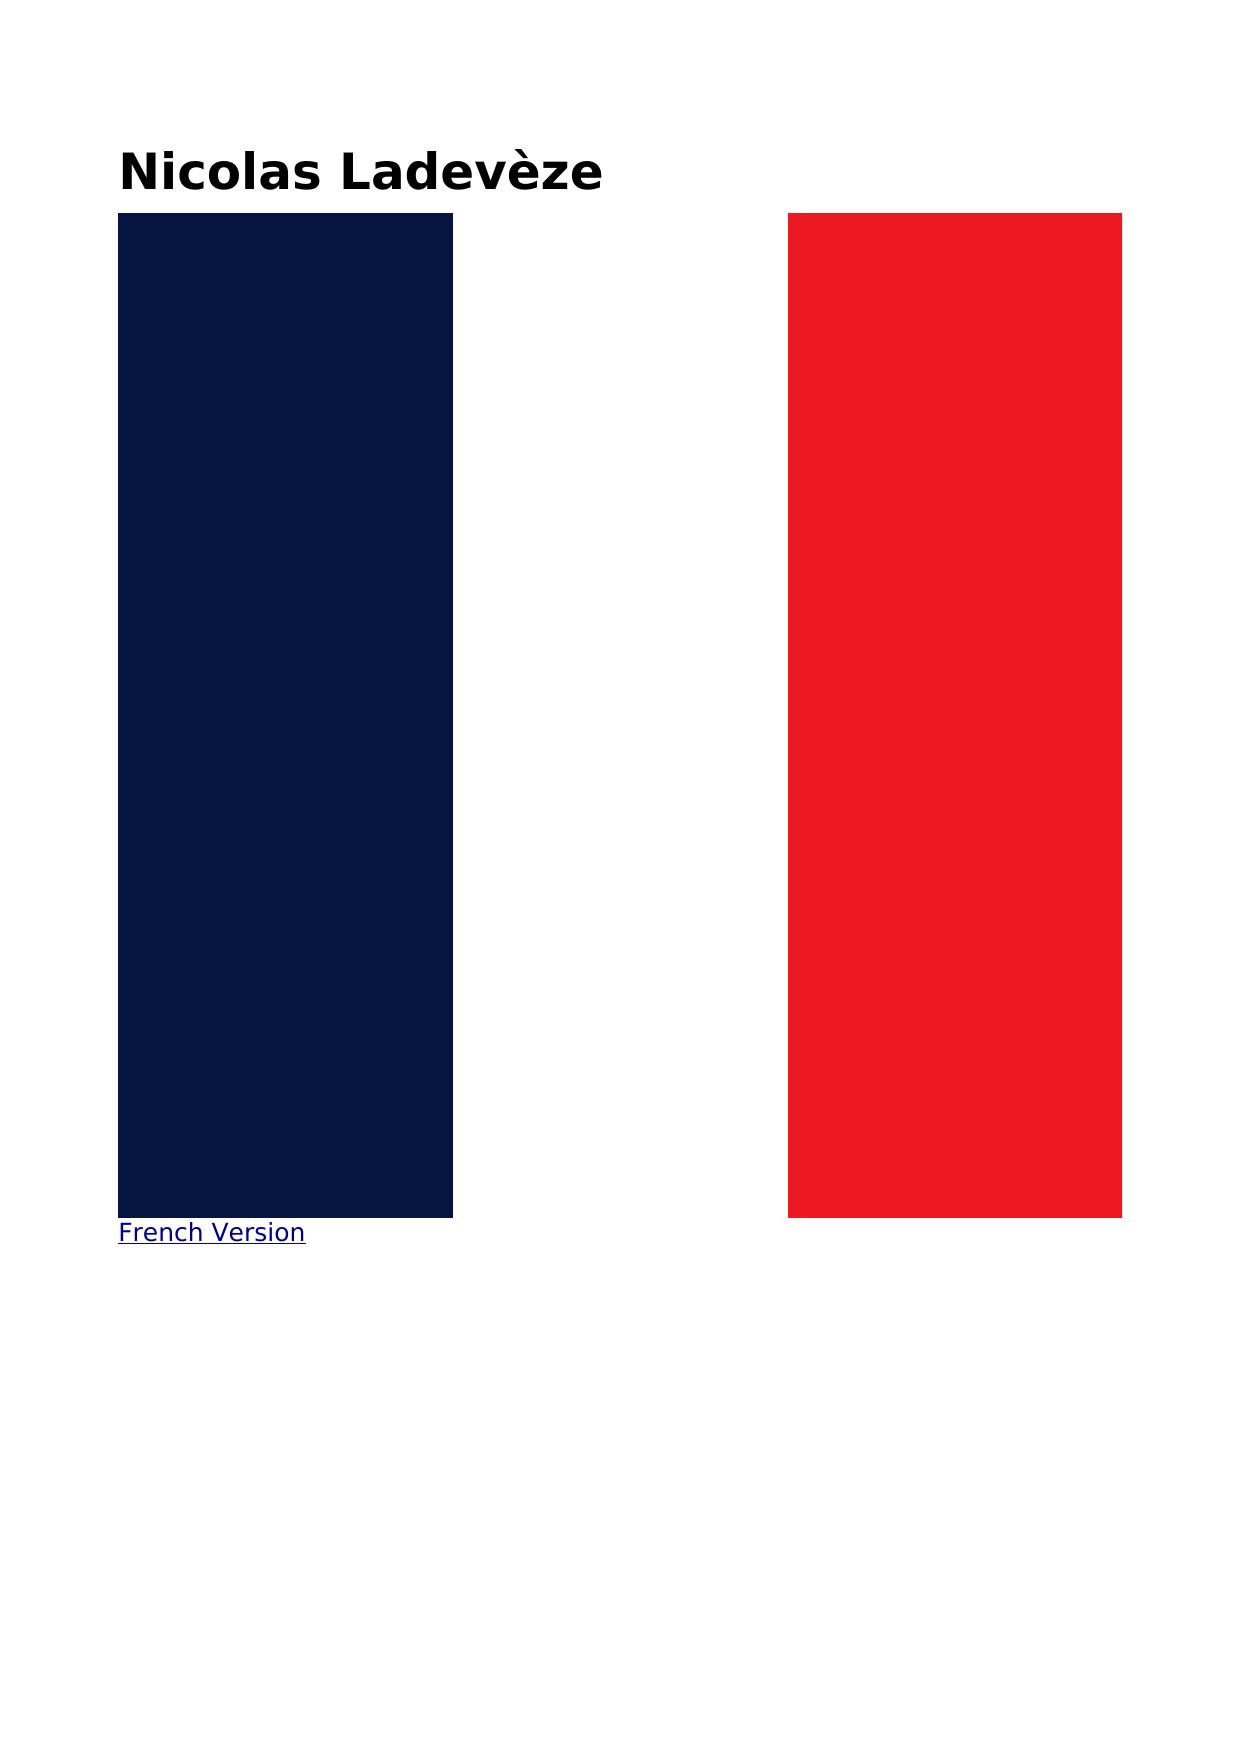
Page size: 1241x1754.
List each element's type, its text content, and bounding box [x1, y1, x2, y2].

picture [118, 213, 1123, 1218]
text French Version [118, 1218, 1122, 1247]
subtitle Nicolas Ladevèze [118, 143, 1122, 201]
